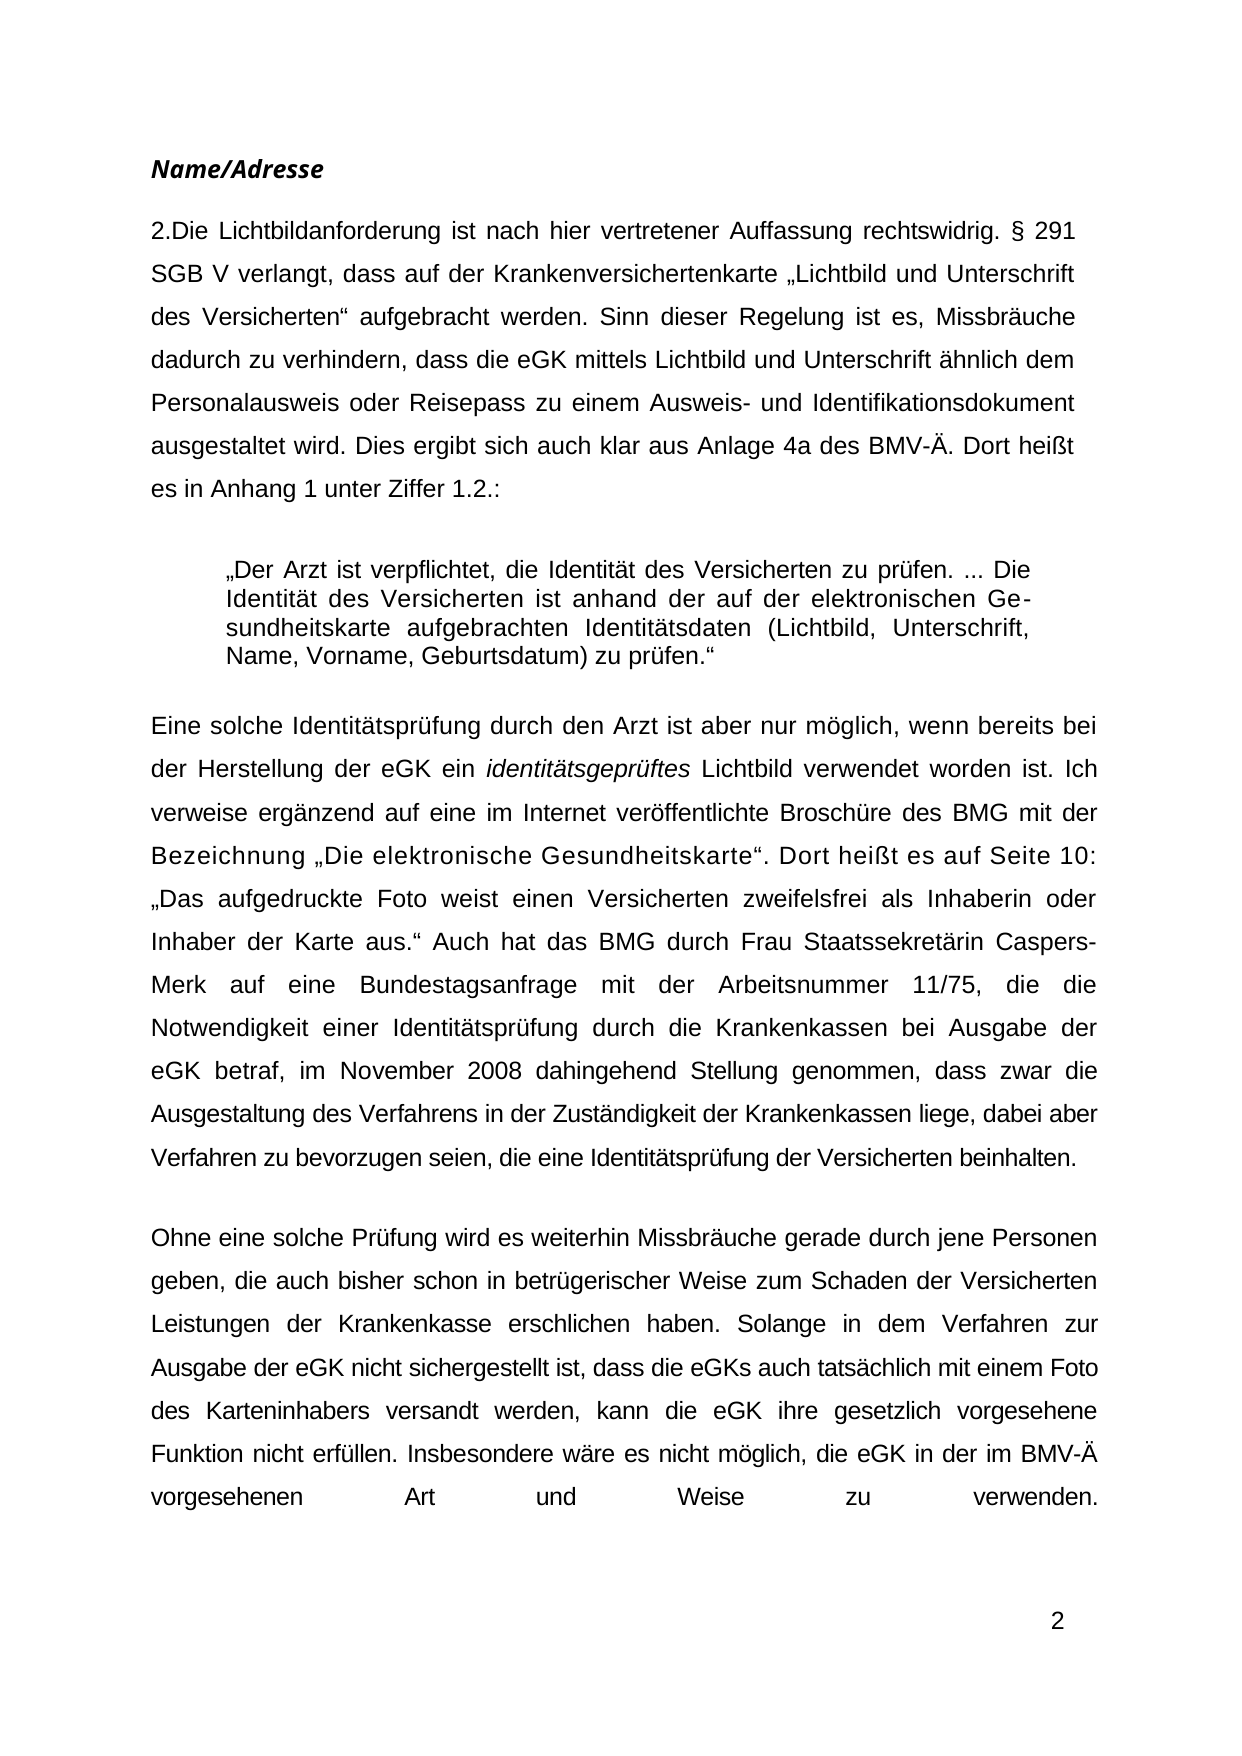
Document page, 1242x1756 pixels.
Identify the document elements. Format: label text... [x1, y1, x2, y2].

text „Der Arzt ist verpflichtet, die Identität des Versicherten zu prüfen. ... Die Identität des Versicherten ist anhand der auf der elektronischen Ge­sundheitskarte aufgebrachten Identitätsdaten (Lichtbild, Unterschrift, Name, Vorname, Geburtsdatum) zu prüfen.“ [226, 555, 1031, 670]
list Die Lichtbildanforderung ist nach hier vertretener Auffassung rechtswidrig. § 291 SGB V verlangt, dass auf der Krankenversichertenkarte „Lichtbild und Unterschrift des Versicherten“ aufgebracht werden. Sinn dieser Regelung ist es, Missbräuche dadurch zu verhindern, dass die eGK mittels Lichtbild und Unterschrift ähnlich dem Personalausweis oder Reisepass zu einem Ausweis- und Identifikationsdokument ausgestaltet wird. Dies ergibt sich auch klar aus Anlage 4a des BMV-Ä. Dort heißt es in Anhang 1 unter Ziffer 1.2.: [151, 216, 1076, 503]
text Eine solche Identitätsprüfung durch den Arzt ist aber nur möglich, wenn bereits bei der Herstellung der eGK ein identitätsgeprüftes Lichtbild verwendet worden ist. Ich verweise ergänzend auf eine im Internet veröffentlichte Broschüre des BMG mit der Bezeichnung „Die elektronische Gesundheitskarte“. Dort heißt es auf Seite 10: „Das aufgedruckte Foto weist einen Versicherten zweifelsfrei als Inhaberin oder Inhaber der Karte aus.“ Auch hat das BMG durch Frau Staatssekretärin Caspers-Merk auf eine Bundestagsanfrage mit der Arbeitsnummer 11/75, die die Notwendigkeit einer Identitätsprüfung durch die Krankenkassen bei Ausgabe der eGK betraf, im November 2008 dahingehend Stellung genommen, dass zwar die Ausgestaltung des Verfahrens in der Zuständigkeit der Krankenkassen liege, dabei aber Verfahren zu bevorzugen seien, die eine Identitätsprüfung der Versicherten beinhalten. [151, 711, 1098, 1171]
text Ohne eine solche Prüfung wird es weiterhin Missbräuche gerade durch jene Personen geben, die auch bisher schon in betrügerischer Weise zum Schaden der Versicherten Leistungen der Krankenkasse erschlichen haben. Solange in dem Verfahren zur Ausgabe der eGK nicht sichergestellt ist, dass die eGKs auch tatsächlich mit einem Foto des Karteninhabers versandt werden, kann die eGK ihre gesetzlich vorgesehene Funktion nicht erfüllen. Insbesondere wäre es nicht möglich, die eGK in der im BMV-Ä vorgesehenen Art und Weise zu verwenden. [151, 1223, 1098, 1554]
text 2 [151, 1606, 1098, 1634]
